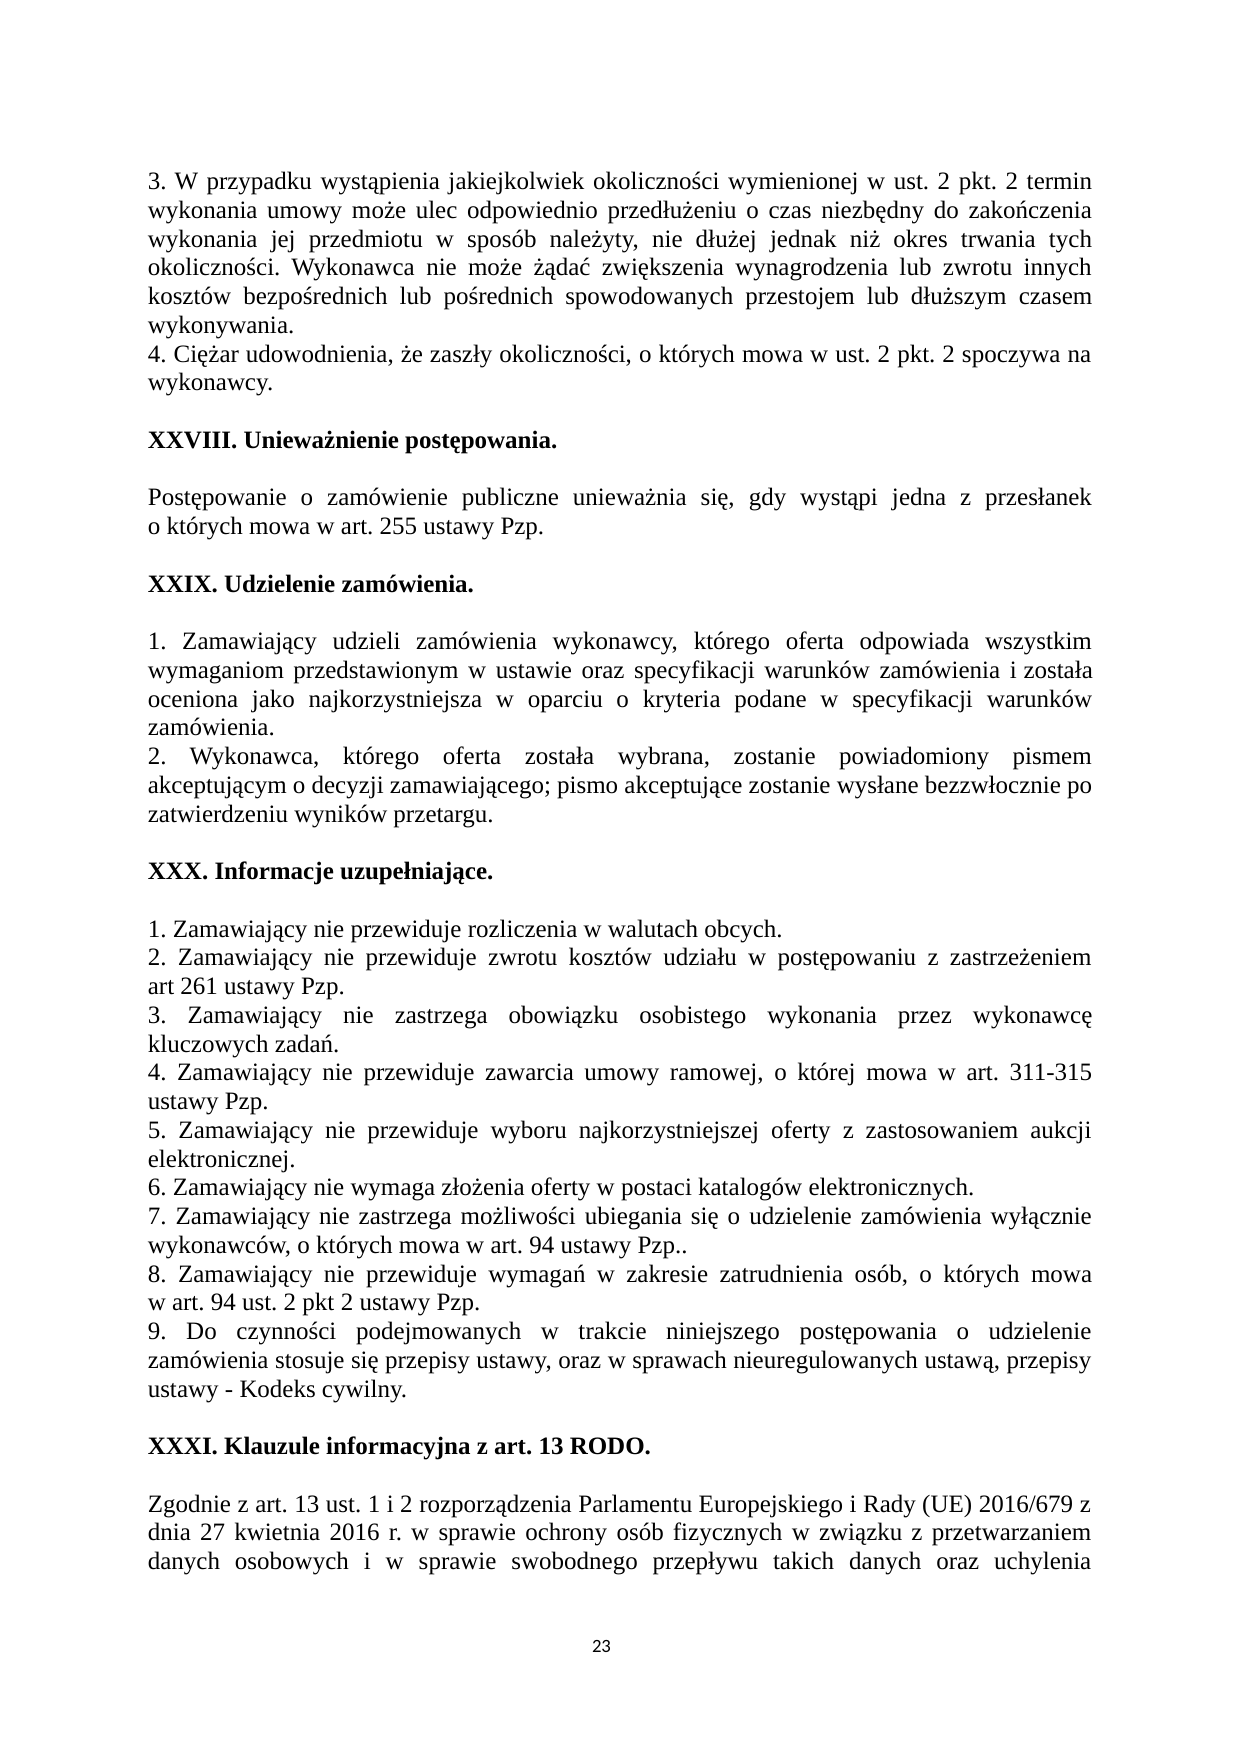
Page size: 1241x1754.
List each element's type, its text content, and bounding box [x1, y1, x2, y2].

text 5. Zamawiający nie przewiduje wyboru najkorzystniejszej oferty z zastosowaniem aukcji elektronicznej. [148, 1115, 1093, 1172]
text 1. Zamawiający nie przewiduje rozliczenia w walutach obcych. [148, 914, 1093, 942]
text 6. Zamawiający nie wymaga złożenia oferty w postaci katalogów elektronicznych. [148, 1172, 1093, 1201]
text XXXI. Klauzule informacyjna z art. 13 RODO. [148, 1431, 1093, 1460]
text 3. Zamawiający nie zastrzega obowiązku osobistego wykonania przez wykonawcę kluczowych zadań. [148, 1000, 1093, 1057]
text 2. Zamawiający nie przewiduje zwrotu kosztów udziału w postępowaniu z zastrzeżeniem art 261 ustawy Pzp. [148, 942, 1093, 1000]
text 4. Zamawiający nie przewiduje zawarcia umowy ramowej, o której mowa w art. 311-315 ustawy Pzp. [148, 1057, 1093, 1115]
text XXIX. Udzielenie zamówienia. [148, 569, 1093, 597]
text 9. Do czynności podejmowanych w trakcie niniejszego postępowania o udzielenie zamówienia stosuje się przepisy ustawy, oraz w sprawach nieuregulowanych ustawą, przepisy ustawy - Kodeks cywilny. [148, 1316, 1093, 1402]
text 3. W przypadku wystąpienia jakiejkolwiek okoliczności wymienionej w ust. 2 pkt. 2 termin wykonania umowy może ulec odpowiednio przedłużeniu o czas niezbędny do zakończenia wykonania jej przedmiotu w sposób należyty, nie dłużej jednak niż okres trwania tych okoliczności. Wykonawca nie może żądać zwiększenia wynagrodzenia lub zwrotu innych kosztów bezpośrednich lub pośrednich spowodowanych przestojem lub dłuższym czasem wykonywania. [148, 166, 1093, 339]
text 2. Wykonawca, którego oferta została wybrana, zostanie powiadomiony pismem akceptującym o decyzji zamawiającego; pismo akceptujące zostanie wysłane bezzwłocznie po zatwierdzeniu wyników przetargu. [148, 741, 1093, 827]
text 4. Ciężar udowodnienia, że zaszły okoliczności, o których mowa w ust. 2 pkt. 2 spoczywa na wykonawcy. [148, 339, 1093, 396]
text XXX. Informacje uzupełniające. [148, 856, 1093, 885]
text 7. Zamawiający nie zastrzega możliwości ubiegania się o udzielenie zamówienia wyłącznie wykonawców, o których mowa w art. 94 ustawy Pzp.. [148, 1201, 1093, 1259]
text XXVIII. Unieważnienie postępowania. [148, 425, 1093, 454]
text Zgodnie z art. 13 ust. 1 i 2 rozporządzenia Parlamentu Europejskiego i Rady (UE) 2016/679 z dnia 27 kwietnia 2016 r. w sprawie ochrony osób fizycznych w związku z przetwarzaniem danych osobowych i w sprawie swobodnego przepływu takich danych oraz uchylenia [148, 1489, 1093, 1575]
text 8. Zamawiający nie przewiduje wymagań w zakresie zatrudnienia osób, o których mowa w art. 94 ust. 2 pkt 2 ustawy Pzp. [148, 1259, 1093, 1316]
text Postępowanie o zamówienie publiczne unieważnia się, gdy wystąpi jedna z przesłanek o których mowa w art. 255 ustawy Pzp. [148, 482, 1093, 540]
text 1. Zamawiający udzieli zamówienia wykonawcy, którego oferta odpowiada wszystkim wymaganiom przedstawionym w ustawie oraz specyfikacji warunków zamówienia i została oceniona jako najkorzystniejsza w oparciu o kryteria podane w specyfikacji warunków zamówienia. [148, 626, 1093, 741]
